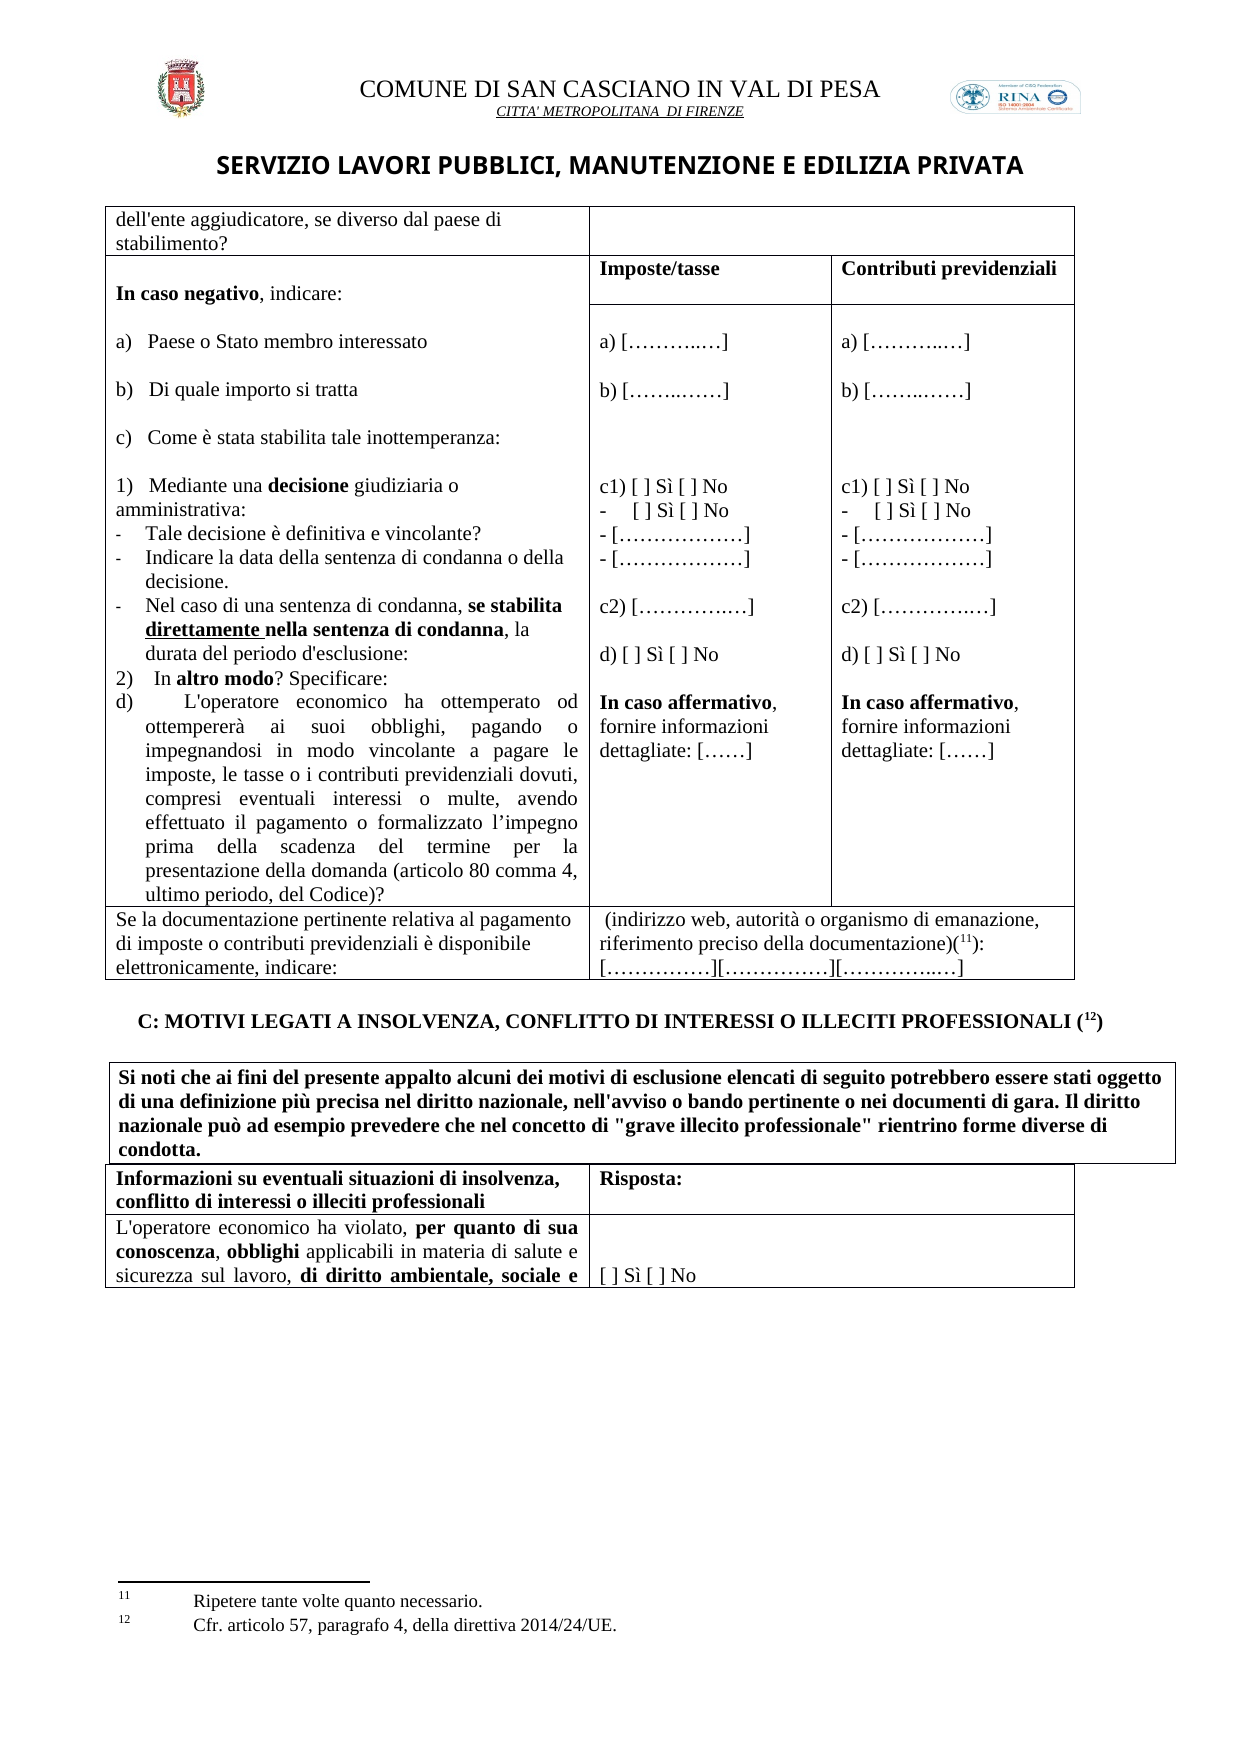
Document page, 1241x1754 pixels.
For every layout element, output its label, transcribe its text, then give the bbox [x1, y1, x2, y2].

table_header Informazioni su eventuali situazioni di insolvenza, conflitto di interessi o illeciti professionali [106, 1165, 589, 1213]
text C: motivi legati a insolvenza, conflitto di interessi o illeciti professionali () [118, 1009, 1122, 1033]
table_cell [590, 207, 1074, 255]
table_cell Imposte/tasse [590, 256, 831, 304]
picture [950, 80, 1081, 114]
table_cell [ ] Sì [ ] No [590, 1215, 1074, 1287]
table_cell L'operatore economico ha violato, per quanto di sua conoscenza, obblighi applicabili in materia di salute e sicurezza sul lavoro, di diritto ambientale, sociale e del lavoro, () di cui all’articolo 80, comma 5, lett. a), del Codice ? In caso affermativo, l'operatore economico ha adottato misure sufficienti a dimostrare la sua affidabilità nonostante l'esistenza di un pertinente motivo di esclusione (autodisciplina o “Self-Cleaning, cfr. articolo 80, comma 7)? In caso affermativo, indicare: 1) L’operatore economico - ha risarcito interamente il danno? - si è impegnato formalmente a risarcire il danno? 2) l’operatore economico ha adottato misure di carattere tecnico o organizzativo e relativi al personale idonei a prevenire ulteriori illeciti o reati ? [106, 1215, 589, 1287]
picture [156, 55, 205, 119]
text Si noti che ai fini del presente appalto alcuni dei motivi di esclusione elencati di seguito potrebbero essere stati oggetto di una definizione più precisa nel diritto nazionale, nell'avviso o bando pertinente o nei documenti di gara. Il diritto nazionale può ad esempio prevedere che nel concetto di "grave illecito professionale" rientrino forme diverse di condotta. [110, 1063, 1175, 1163]
table_cell a) [………..…] b) [……..……] c1) [ ] Sì [ ] No - [ ] Sì [ ] No - [………………] - [………………] c2) [………….…] d) [ ] Sì [ ] No In caso affermativo, fornire informazioni dettagliate: [……] [590, 305, 831, 906]
table_cell a) [………..…] b) [……..……] c1) [ ] Sì [ ] No - [ ] Sì [ ] No - [………………] - [………………] c2) [………….…] d) [ ] Sì [ ] No In caso affermativo, fornire informazioni dettagliate: [……] [832, 305, 1074, 906]
table_cell Se la documentazione pertinente relativa al pagamento di imposte o contributi previdenziali è disponibile elettronicamente, indicare: [106, 907, 589, 979]
table_cell dell'ente aggiudicatore, se diverso dal paese di stabilimento? [106, 207, 589, 255]
table_cell In caso negativo, indicare: a) Paese o Stato membro interessato b) Di quale importo si tratta c) Come è stata stabilita tale inottemperanza: 1) Mediante una decisione giudiziaria o amministrativa: Tale decisione è definitiva e vincolante? Indicare la data della sentenza di condanna o della decisione. Nel caso di una sentenza di condanna, se stabilita direttamente nella sentenza di condanna, la durata del periodo d'esclusione: 2) In altro modo? Specificare: d) L'operatore economico ha ottemperato od ottempererà ai suoi obblighi, pagando o impegnandosi in modo vincolante a pagare le imposte, le tasse o i contributi previdenziali dovuti, compresi eventuali interessi o multe, avendo effettuato il pagamento o formalizzato l’impegno prima della scadenza del termine per la presentazione della domanda (articolo 80 comma 4, ultimo periodo, del Codice)? [106, 256, 589, 906]
text Cfr. articolo 57, paragrafo 4, della direttiva 2014/24/UE. [118, 1612, 1122, 1636]
table_cell Contributi previdenziali [832, 256, 1074, 304]
table_cell (indirizzo web, autorità o organismo di emanazione, riferimento preciso della documentazione)(): [……………][……………][…………..…] [590, 907, 1074, 979]
table_header Risposta: [590, 1165, 1074, 1213]
